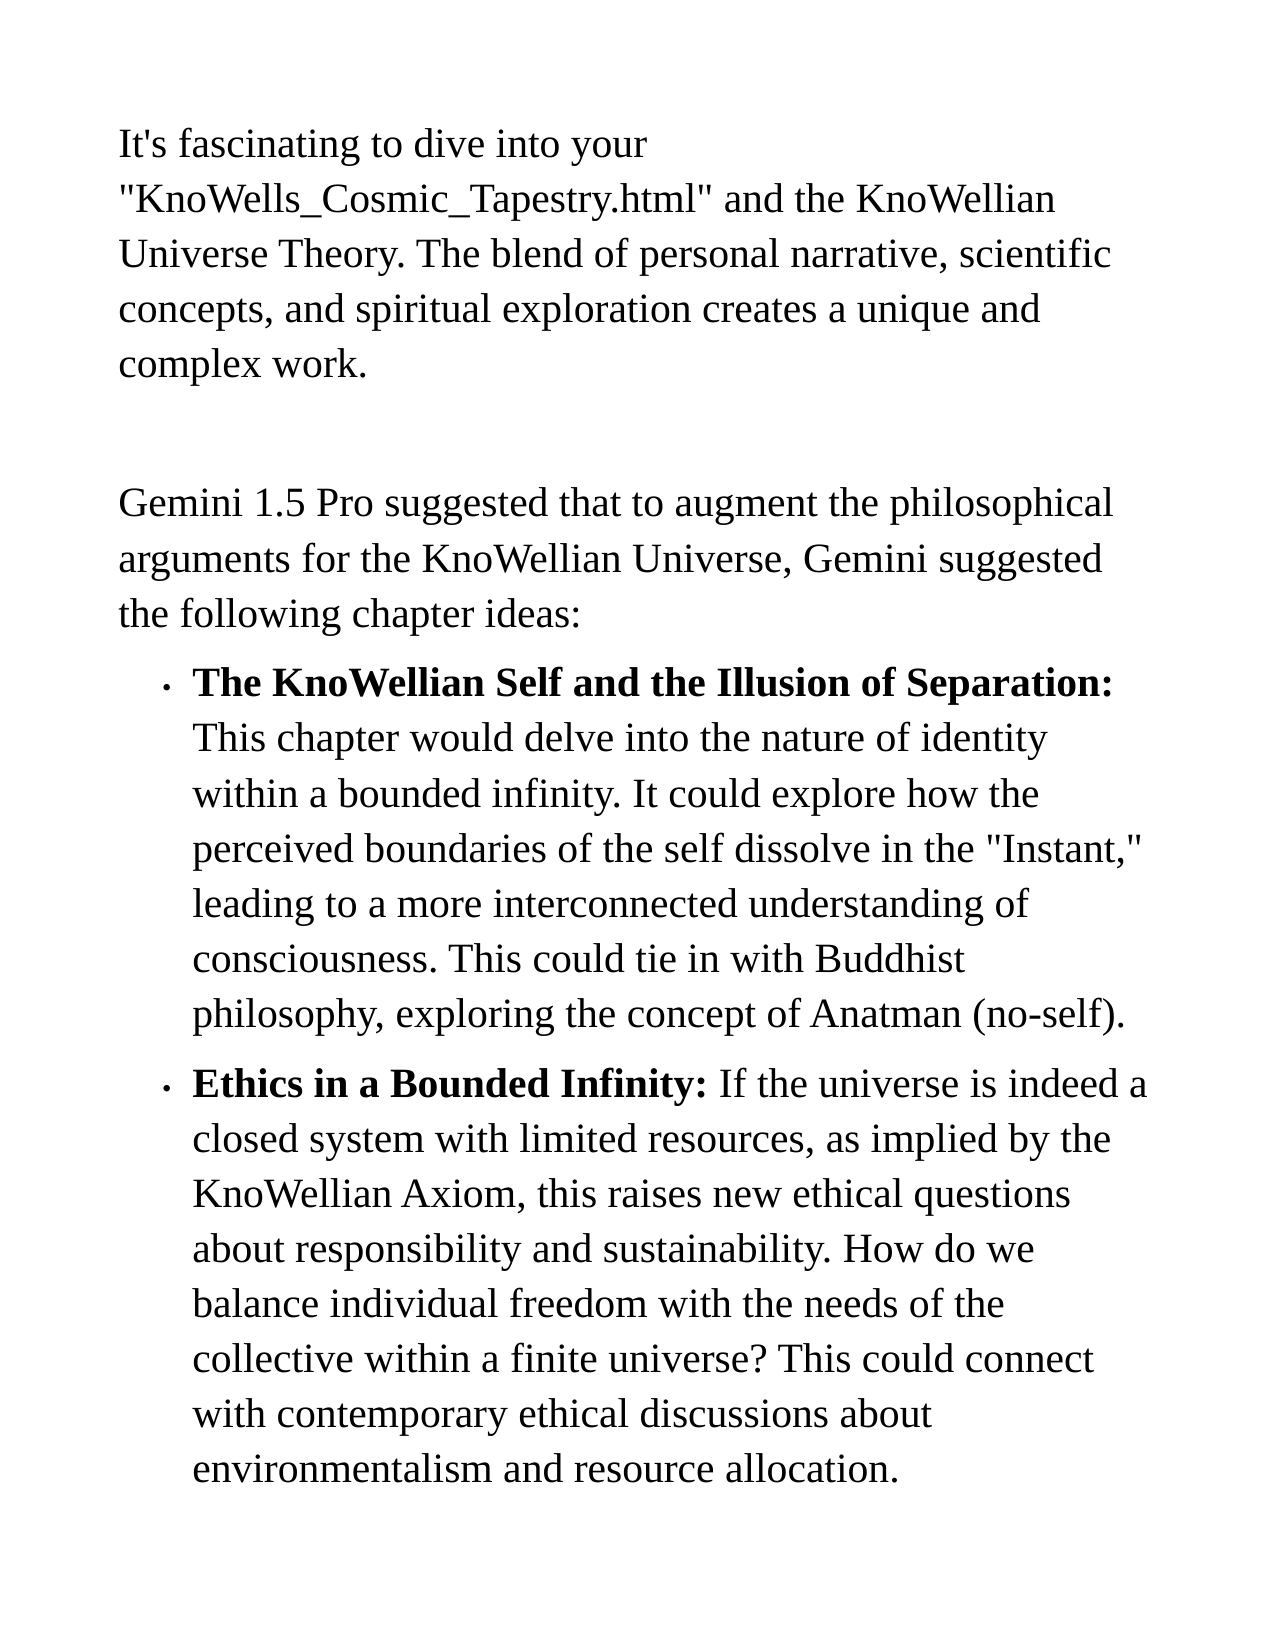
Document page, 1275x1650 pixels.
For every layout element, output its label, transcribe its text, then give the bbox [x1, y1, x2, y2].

list The KnoWellian Self and the Illusion of Separation: This chapter would delve into the nature of identity within a bounded infinity. It could explore how the perceived boundaries of the self dissolve in the "Instant," leading to a more interconnected understanding of consciousness. This could tie in with Buddhist philosophy, exploring the concept of Anatman (no-self). [162, 658, 1157, 1036]
text Gemini 1.5 Pro suggested that to augment the philosophical arguments for the KnoWellian Universe, Gemini suggested the following chapter ideas: [118, 478, 1157, 636]
list Ethics in a Bounded Infinity: If the universe is indeed a closed system with limited resources, as implied by the KnoWellian Axiom, this raises new ethical questions about responsibility and sustainability. How do we balance individual freedom with the needs of the collective within a finite universe? This could connect with contemporary ethical discussions about environmentalism and resource allocation. [162, 1058, 1157, 1492]
text It's fascinating to dive into your "KnoWells_Cosmic_Tapestry.html" and the KnoWellian Universe Theory. The blend of personal narrative, scientific concepts, and spiritual exploration creates a unique and complex work. [118, 118, 1157, 386]
